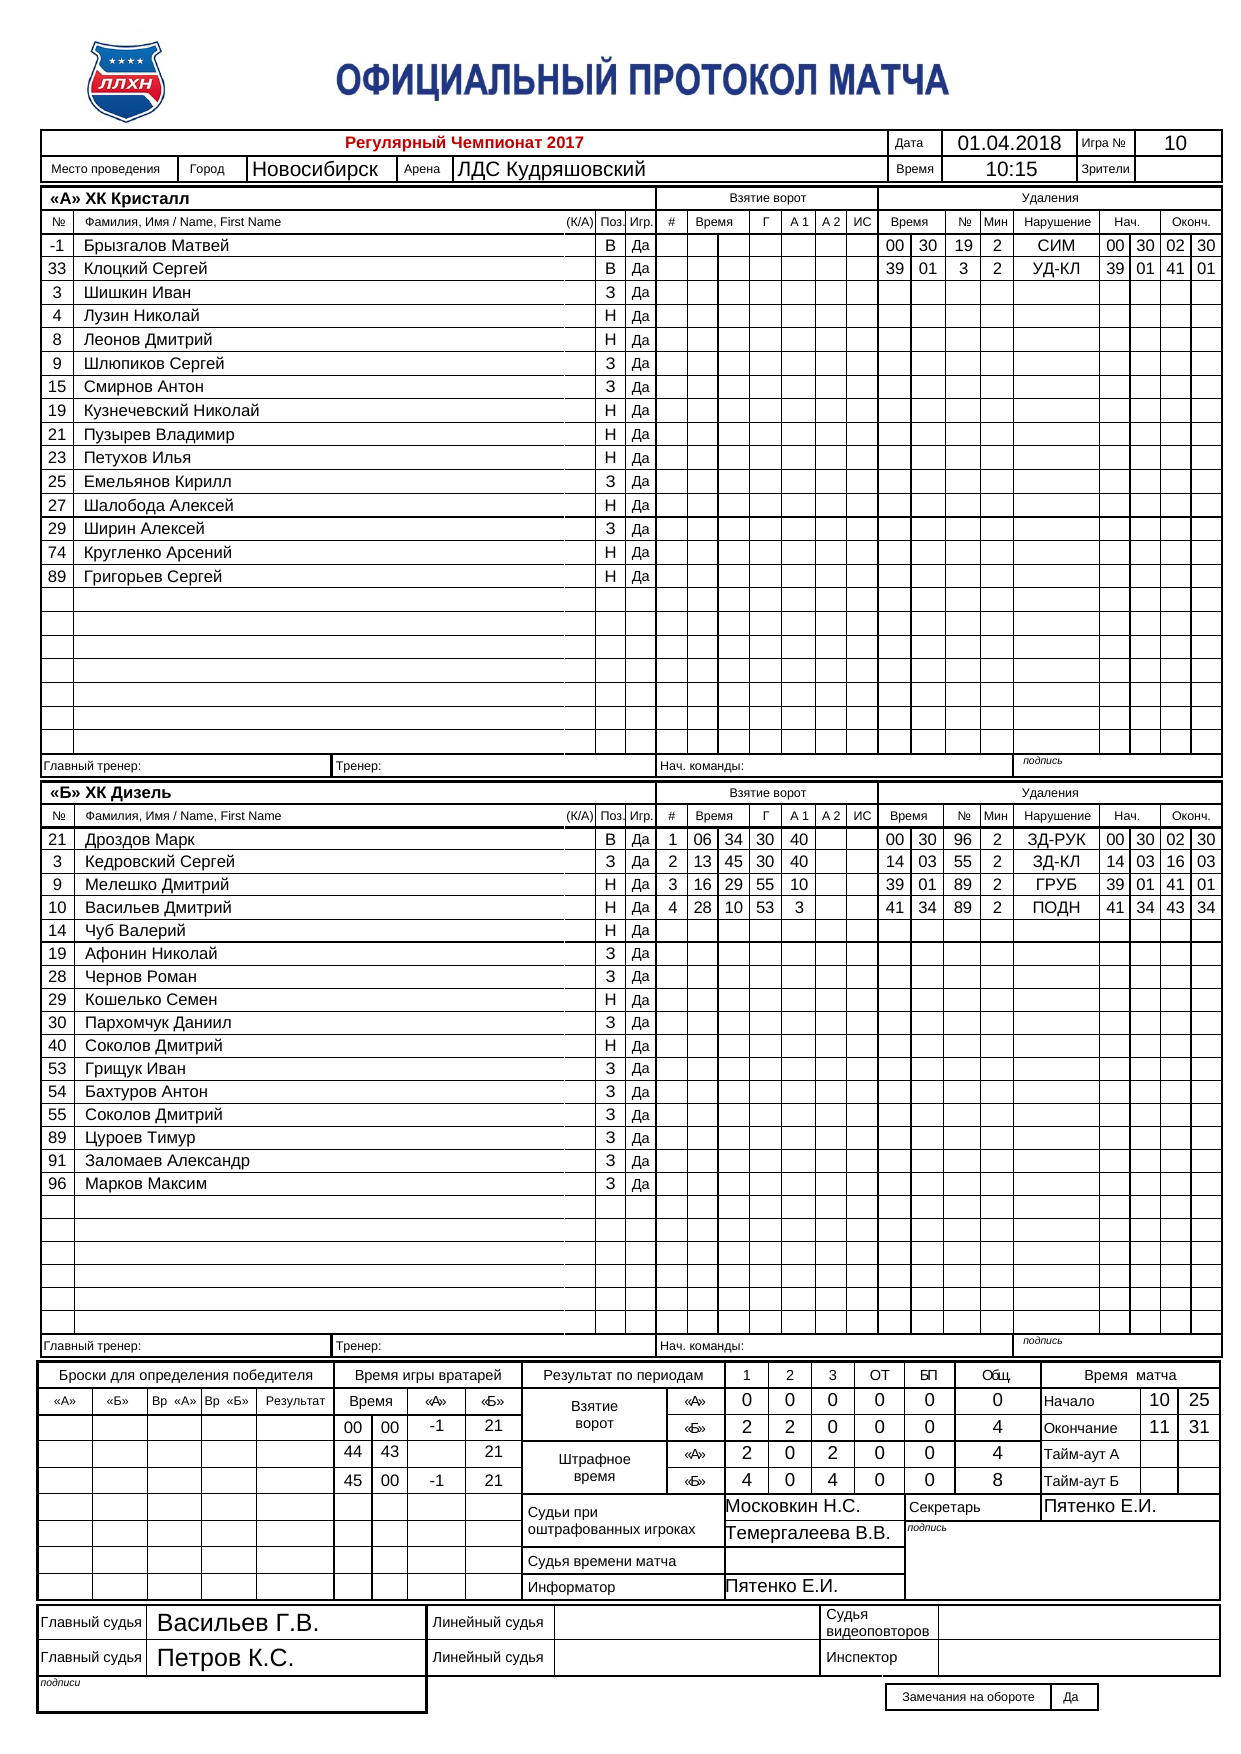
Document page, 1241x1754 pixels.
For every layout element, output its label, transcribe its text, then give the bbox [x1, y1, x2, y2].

table_cell [596, 659, 625, 682]
table_cell [782, 1081, 815, 1103]
table_cell [981, 1311, 1013, 1333]
table_cell [912, 352, 945, 374]
table_cell З [596, 1081, 625, 1103]
table_cell [981, 399, 1013, 422]
table_cell [39, 1441, 92, 1467]
table_cell [782, 1173, 815, 1195]
table_cell [1014, 1173, 1099, 1195]
table_cell [202, 1468, 256, 1493]
table_cell [1100, 1265, 1129, 1287]
table_cell [1100, 1196, 1129, 1218]
table_cell [816, 1242, 846, 1264]
table_cell [688, 1104, 717, 1126]
table_cell [688, 376, 717, 398]
table_cell Да [626, 494, 655, 516]
table_cell [1161, 612, 1190, 634]
table_cell [946, 518, 980, 540]
picture [5, 28, 1179, 129]
table_cell [596, 1288, 625, 1310]
table_cell 10 [42, 896, 74, 918]
table_cell [879, 565, 910, 587]
table_cell 28 [42, 966, 74, 987]
table_cell 4 [42, 305, 73, 327]
table_cell Время [688, 805, 749, 826]
table_cell Оконч. [1161, 211, 1221, 233]
table_cell [782, 376, 815, 398]
table_cell [750, 920, 781, 941]
table_cell [816, 636, 846, 658]
table_cell [565, 376, 595, 398]
table_cell [879, 470, 910, 493]
table_cell [847, 612, 877, 634]
table_cell 00 [335, 1416, 371, 1440]
table_cell 4 [812, 1468, 854, 1493]
table_cell [847, 1288, 877, 1310]
table_cell [39, 1574, 92, 1599]
table_cell Нач. [1100, 805, 1160, 826]
table_cell Да [626, 352, 655, 374]
table_cell [847, 541, 877, 564]
table_cell [1161, 470, 1190, 493]
table_cell [912, 1127, 943, 1149]
table_cell [816, 707, 846, 729]
table_cell 00 [879, 235, 910, 256]
table_cell [75, 1242, 564, 1264]
table_cell [847, 446, 877, 469]
table_cell [879, 1196, 910, 1218]
table_cell 9 [42, 352, 73, 374]
table_cell [782, 257, 815, 280]
table_cell [1014, 541, 1099, 564]
table_cell 31 [1179, 1415, 1219, 1440]
table_cell 74 [42, 541, 73, 564]
table_cell [912, 1242, 943, 1264]
table_cell [816, 518, 846, 540]
table_cell [626, 612, 655, 634]
table_cell «А» [668, 1442, 724, 1467]
table_cell [596, 588, 625, 611]
table_cell 29 [719, 874, 749, 895]
table_header Регулярный Чемпионат 2017 [42, 131, 887, 155]
table_cell ПОДН [1014, 896, 1099, 918]
table_cell Г [750, 805, 781, 826]
table_cell [750, 257, 781, 280]
table_cell [879, 588, 910, 611]
table_cell [879, 423, 910, 445]
table_cell 01 [912, 874, 943, 895]
table_cell [1131, 612, 1160, 634]
table_cell [1014, 588, 1099, 611]
table_cell [847, 1012, 877, 1033]
table_cell [719, 636, 749, 658]
table_cell Да [626, 1058, 655, 1079]
table_cell «А» [408, 1389, 465, 1413]
table_cell [1014, 1150, 1099, 1172]
table_cell [816, 1265, 846, 1287]
table_cell [847, 328, 877, 351]
table_cell [565, 1219, 595, 1241]
table_cell [1100, 1058, 1129, 1079]
table_cell Тайм-аут А [1042, 1441, 1140, 1467]
table_cell [657, 1173, 687, 1195]
table_cell Арена [398, 157, 452, 181]
table_cell [657, 1288, 687, 1310]
table_cell [1192, 1288, 1221, 1310]
table_cell [565, 494, 595, 516]
table_cell [42, 1288, 74, 1310]
table_cell [1192, 1058, 1221, 1079]
table_cell [596, 1311, 625, 1333]
table_cell «А» [39, 1389, 92, 1413]
table_cell [1100, 328, 1129, 351]
table_cell [719, 1104, 749, 1126]
table_cell Шалобода Алексей [74, 494, 564, 516]
table_cell [879, 1242, 910, 1264]
table_cell Петров К.С. [147, 1640, 425, 1675]
table_cell 16 [688, 874, 717, 895]
table_cell [565, 943, 595, 964]
table_cell [719, 1196, 749, 1218]
table_cell [981, 659, 1013, 682]
table_cell [1131, 1104, 1160, 1126]
table_cell [1131, 1265, 1160, 1287]
table_cell [782, 446, 815, 469]
table_cell [657, 1265, 687, 1287]
table_cell [946, 352, 980, 374]
table_cell 55 [750, 874, 781, 895]
table_header 3 [812, 1363, 854, 1387]
table_cell [782, 565, 815, 587]
table_cell ЗД-КЛ [1014, 850, 1099, 872]
table_cell [912, 1058, 943, 1079]
table_cell [847, 1058, 877, 1079]
table_cell 03 [912, 850, 943, 872]
table_cell [816, 1081, 846, 1103]
table_cell [657, 565, 687, 587]
table_cell [719, 257, 749, 280]
table_cell [466, 1494, 521, 1520]
table_cell [565, 565, 595, 587]
table_cell [847, 989, 877, 1011]
table_cell [657, 518, 687, 540]
table_cell 00 [1100, 829, 1129, 849]
table_cell Да [626, 989, 655, 1011]
table_cell Да [626, 470, 655, 493]
table_cell [847, 966, 877, 987]
table_cell [565, 683, 595, 706]
table_cell [1141, 1441, 1177, 1467]
table_cell 89 [944, 874, 980, 895]
table_cell 10 [1141, 1389, 1177, 1413]
table_cell 00 [373, 1416, 407, 1440]
table_cell [847, 850, 877, 872]
table_cell [1131, 541, 1160, 564]
table_cell [1131, 446, 1160, 469]
table_cell З [596, 470, 625, 493]
table_cell [1192, 305, 1221, 327]
table_cell [912, 612, 945, 634]
table_cell [816, 1127, 846, 1149]
table_cell Афонин Николай [75, 943, 564, 964]
table_cell [750, 1012, 781, 1033]
table_cell [565, 399, 595, 422]
table_cell Кругленко Арсений [74, 541, 564, 564]
table_cell [750, 235, 781, 256]
table_cell [782, 235, 815, 256]
table_cell [816, 943, 846, 964]
table_cell [257, 1494, 333, 1520]
table_cell [1192, 612, 1221, 634]
table_cell [1014, 518, 1099, 540]
table_cell 43 [1161, 896, 1190, 918]
table_header Взятие ворот [657, 783, 877, 803]
table_cell [879, 305, 910, 327]
table_cell 2 [981, 235, 1013, 256]
table_cell [1014, 612, 1099, 634]
table_cell [782, 1058, 815, 1079]
table_cell 55 [944, 850, 980, 872]
table_cell [981, 1196, 1013, 1218]
table_cell [946, 588, 980, 611]
table_cell [565, 1288, 595, 1310]
table_cell Информатор [523, 1575, 724, 1599]
table_cell [1100, 305, 1129, 327]
table_cell 96 [944, 829, 980, 849]
table_cell 01 [1192, 874, 1221, 895]
table_cell [719, 683, 749, 706]
table_cell [565, 989, 595, 1011]
table_cell [946, 305, 980, 327]
table_cell [657, 423, 687, 445]
table_cell [1192, 989, 1221, 1011]
table_cell 54 [42, 1081, 74, 1103]
table_cell [782, 588, 815, 611]
table_cell [74, 683, 564, 706]
table_cell [1179, 1468, 1219, 1493]
table_cell [782, 1311, 815, 1333]
table_cell [816, 1012, 846, 1033]
table_cell «Б» [668, 1415, 724, 1440]
table_cell [981, 612, 1013, 634]
table_header Удаления [879, 188, 1221, 209]
table_cell 2 [812, 1442, 854, 1467]
table_cell [816, 1196, 846, 1218]
table_cell 21 [466, 1416, 521, 1440]
table_cell [946, 541, 980, 564]
table_cell [719, 352, 749, 374]
table_cell [847, 1265, 877, 1287]
table_cell [626, 1265, 655, 1287]
table_cell [719, 328, 749, 351]
table_cell [944, 1242, 980, 1264]
table_cell [202, 1441, 256, 1467]
table_cell [565, 612, 595, 634]
table_cell Инспектор [821, 1640, 938, 1675]
table_cell Клоцкий Сергей [74, 257, 564, 280]
table_cell [782, 399, 815, 422]
table_cell [1014, 305, 1099, 327]
table_cell 0 [905, 1442, 954, 1467]
table_cell 34 [719, 829, 749, 849]
table_cell 91 [42, 1150, 74, 1172]
table_cell Игр. [626, 805, 655, 826]
table_cell [1131, 1058, 1160, 1079]
table_cell [657, 966, 687, 987]
table_cell [719, 1173, 749, 1195]
table_cell [657, 1311, 687, 1333]
table_cell [1131, 494, 1160, 516]
table_cell [981, 943, 1013, 964]
table_cell 0 [905, 1389, 954, 1413]
table_cell 14 [1100, 850, 1129, 872]
table_cell [719, 446, 749, 469]
table_cell Фамилия, Имя / Name, First Name [75, 805, 565, 826]
table_cell [466, 1547, 521, 1573]
table_cell подпись [906, 1522, 1219, 1599]
table_cell [688, 281, 717, 303]
table_cell [42, 730, 73, 753]
table_cell [782, 943, 815, 964]
table_cell Г [750, 211, 781, 233]
table_cell [596, 1242, 625, 1264]
table_cell [688, 1219, 717, 1241]
table_cell [782, 352, 815, 374]
table_cell 0 [905, 1415, 954, 1440]
table_cell [1192, 423, 1221, 445]
table_cell [1161, 966, 1190, 987]
table_cell [847, 896, 877, 918]
table_cell СИМ [1014, 235, 1099, 256]
table_cell [782, 305, 815, 327]
table_cell [565, 874, 595, 895]
table_cell З [596, 518, 625, 540]
table_cell [1192, 470, 1221, 493]
table_cell [816, 850, 846, 872]
table_cell [626, 730, 655, 753]
table_cell [688, 518, 717, 540]
table_cell [912, 943, 943, 964]
table_cell З [596, 1127, 625, 1149]
table_cell [782, 423, 815, 445]
table_cell [657, 1012, 687, 1033]
table_cell [1161, 1058, 1190, 1079]
table_cell [1014, 636, 1099, 658]
table_cell [879, 612, 910, 634]
table_cell [1161, 328, 1190, 351]
table_cell [428, 1677, 882, 1711]
table_cell 00 [879, 829, 910, 849]
table_cell [719, 1265, 749, 1287]
table_cell [565, 470, 595, 493]
table_cell [912, 1081, 943, 1103]
table_cell [847, 636, 877, 658]
table_cell [565, 920, 595, 941]
table_cell 45 [335, 1468, 371, 1493]
table_cell [1161, 1150, 1190, 1172]
table_cell [879, 1311, 910, 1333]
table_cell [782, 470, 815, 493]
table_cell [688, 1311, 717, 1333]
table_cell [688, 305, 717, 327]
table_cell Оконч. [1161, 805, 1221, 826]
table_cell [39, 1521, 92, 1546]
table_cell Дроздов Марк [75, 829, 564, 849]
table_cell [750, 423, 781, 445]
table_cell 0 [855, 1389, 904, 1413]
table_cell Мин [981, 211, 1013, 233]
table_cell [1192, 281, 1221, 303]
table_cell [750, 636, 781, 658]
table_cell 8 [42, 328, 73, 351]
table_cell Линейный судья [428, 1640, 554, 1675]
table_cell Темергалеева В.В. [726, 1521, 904, 1546]
table_cell 34 [1192, 896, 1221, 918]
table_cell Н [596, 874, 625, 895]
table_cell [1100, 565, 1129, 587]
table_cell 01 [912, 257, 945, 280]
table_cell 30 [912, 829, 943, 849]
table_header Игра № [1078, 131, 1134, 155]
table_cell 0 [905, 1468, 954, 1493]
table_cell [42, 1219, 74, 1241]
table_cell [946, 707, 980, 729]
table_cell [981, 1081, 1013, 1103]
table_cell [1131, 1127, 1160, 1149]
table_cell [626, 1219, 655, 1241]
table_cell [847, 874, 877, 895]
table_cell [981, 541, 1013, 564]
table_header Броски для определения победителя [39, 1363, 333, 1387]
table_cell [688, 920, 717, 941]
table_cell А 2 [816, 805, 846, 826]
table_cell [555, 1606, 819, 1639]
table_cell [912, 328, 945, 351]
table_cell [879, 494, 910, 516]
table_cell 3 [42, 281, 73, 303]
table_cell [847, 1173, 877, 1195]
table_cell [912, 659, 945, 682]
table_cell [1161, 1242, 1190, 1264]
table_cell 03 [1192, 850, 1221, 872]
table_cell [1099, 1682, 1220, 1711]
table_cell [39, 1547, 92, 1573]
table_header Взятие ворот [657, 188, 877, 209]
table_cell 21 [466, 1441, 521, 1467]
table_cell [847, 683, 877, 706]
table_cell [816, 1311, 846, 1333]
table_cell [782, 612, 815, 634]
table_cell [1161, 1288, 1190, 1310]
table_cell [1192, 636, 1221, 658]
table_cell [944, 920, 980, 941]
table_cell [565, 235, 595, 256]
table_cell [912, 1265, 943, 1287]
table_cell Вр «Б» [202, 1389, 256, 1413]
table_cell [1131, 1288, 1160, 1310]
table_cell Пузырев Владимир [74, 423, 564, 445]
table_cell [148, 1574, 201, 1599]
table_cell [847, 1035, 877, 1057]
table_cell [1100, 518, 1129, 540]
table_cell [688, 588, 717, 611]
table_cell [1014, 659, 1099, 682]
table_cell [565, 1127, 595, 1149]
table_cell 40 [782, 829, 815, 849]
table_cell [657, 257, 687, 280]
table_cell [565, 829, 595, 849]
table_cell З [596, 1012, 625, 1033]
table_cell [912, 541, 945, 564]
table_cell [408, 1547, 465, 1573]
table_cell [1179, 1441, 1219, 1467]
table_cell 2 [981, 850, 1013, 872]
table_cell Время [889, 157, 941, 181]
table_cell [847, 1311, 877, 1333]
table_cell [408, 1574, 465, 1599]
table_cell [981, 446, 1013, 469]
table_cell 27 [42, 494, 73, 516]
table_cell Кедровский Сергей [75, 850, 564, 872]
table_cell -1 [408, 1468, 465, 1493]
table_cell [719, 1219, 749, 1241]
table_cell [1192, 399, 1221, 422]
table_cell [596, 612, 625, 634]
table_cell [719, 1150, 749, 1172]
table_cell [657, 612, 687, 634]
table_cell [657, 659, 687, 682]
table_cell [782, 1196, 815, 1218]
table_cell [879, 1265, 910, 1287]
table_cell Главный судья [39, 1606, 146, 1639]
table_cell [565, 850, 595, 872]
table_cell [1014, 966, 1099, 987]
table_cell [879, 683, 910, 706]
table_cell [1131, 920, 1160, 941]
table_cell Васильев Дмитрий [75, 896, 564, 918]
table_cell [782, 707, 815, 729]
table_cell [750, 1242, 781, 1264]
table_cell [202, 1521, 256, 1546]
table_cell [816, 1104, 846, 1126]
table_cell [1161, 1081, 1190, 1103]
table_cell 34 [1131, 896, 1160, 918]
table_cell [1192, 1242, 1221, 1264]
table_cell 43 [373, 1441, 407, 1467]
table_cell [981, 1173, 1013, 1195]
table_cell [1192, 541, 1221, 564]
table_cell 2 [981, 896, 1013, 918]
table_cell Главный тренер: [42, 755, 330, 776]
table_cell [946, 612, 980, 634]
table_cell [657, 920, 687, 941]
table_cell [596, 1219, 625, 1241]
table_cell [1161, 707, 1190, 729]
table_cell 21 [466, 1468, 521, 1493]
table_cell [944, 989, 980, 1011]
table_cell [847, 943, 877, 964]
table_cell А 1 [782, 805, 815, 826]
table_cell [1192, 1150, 1221, 1172]
table_cell 41 [879, 896, 910, 918]
table_cell [750, 352, 781, 374]
table_cell [719, 966, 749, 987]
table_cell [879, 659, 910, 682]
table_cell [1192, 730, 1221, 753]
table_cell [946, 659, 980, 682]
table_cell [688, 707, 717, 729]
table_cell [981, 518, 1013, 540]
table_cell [946, 376, 980, 398]
table_cell [816, 896, 846, 918]
table_cell Московкин Н.С. [726, 1495, 904, 1520]
table_cell [1014, 1242, 1099, 1264]
table_cell [782, 1150, 815, 1172]
table_cell 25 [1179, 1389, 1219, 1413]
table_cell [1192, 966, 1221, 987]
table_cell [1131, 1012, 1160, 1033]
table_cell Судьи при оштрафованных игроках [523, 1495, 724, 1546]
table_cell Окончание [1042, 1415, 1140, 1440]
table_cell [202, 1494, 256, 1520]
table_cell [1100, 612, 1129, 634]
table_cell [879, 446, 910, 469]
table_cell [816, 235, 846, 256]
table_cell [879, 1035, 910, 1057]
table_cell Секретарь [906, 1495, 1040, 1520]
table_cell 9 [42, 874, 74, 895]
table_cell 40 [42, 1035, 74, 1057]
table_cell [847, 494, 877, 516]
table_cell [981, 1012, 1013, 1033]
table_cell [1131, 943, 1160, 964]
table_cell [373, 1494, 407, 1520]
table_cell [981, 1288, 1013, 1310]
table_cell [944, 1081, 980, 1103]
table_cell [626, 1242, 655, 1264]
table_cell [750, 376, 781, 398]
table_cell [1131, 376, 1160, 398]
table_cell Да [626, 829, 655, 849]
table_cell З [596, 376, 625, 398]
table_cell [883, 1677, 1220, 1681]
table_cell [565, 1150, 595, 1172]
table_cell [1192, 1127, 1221, 1149]
table_cell [782, 1219, 815, 1241]
table_cell [719, 1311, 749, 1333]
table_cell Зрители [1078, 157, 1134, 181]
table_cell [565, 1173, 595, 1195]
table_cell [944, 1035, 980, 1057]
table_cell Смирнов Антон [74, 376, 564, 398]
table_cell [1131, 1196, 1160, 1218]
table_cell [408, 1441, 465, 1467]
table_cell № [42, 211, 73, 233]
table_cell [1014, 446, 1099, 469]
table_cell Н [596, 565, 625, 587]
table_header Время игры вратарей [335, 1363, 521, 1387]
table_cell [816, 1058, 846, 1079]
table_cell [657, 446, 687, 469]
table_cell [565, 305, 595, 327]
table_cell ИС [847, 211, 877, 233]
table_cell Марков Максим [75, 1173, 564, 1195]
table_cell [1192, 565, 1221, 587]
table_cell [1100, 1127, 1129, 1149]
table_cell [565, 423, 595, 445]
table_cell [719, 423, 749, 445]
table_cell [688, 730, 717, 753]
table_cell [1161, 541, 1190, 564]
table_cell [335, 1547, 371, 1573]
table_cell № [944, 805, 980, 826]
table_cell Да [626, 565, 655, 587]
table_cell [688, 257, 717, 280]
table_cell [750, 588, 781, 611]
table_cell [688, 1242, 717, 1264]
table_cell [657, 494, 687, 516]
table_cell [1014, 943, 1099, 964]
table_cell [688, 1173, 717, 1195]
table_cell [688, 1265, 717, 1287]
table_cell [750, 1311, 781, 1333]
table_cell 03 [1131, 850, 1160, 872]
table_cell [1192, 518, 1221, 540]
table_cell [657, 1035, 687, 1057]
table_cell [719, 565, 749, 587]
table_cell [1100, 683, 1129, 706]
table_cell [657, 730, 687, 753]
table_cell [912, 1219, 943, 1241]
table_cell [1100, 1081, 1129, 1103]
table_cell 2 [981, 874, 1013, 895]
table_cell Да [626, 850, 655, 872]
table_cell (К/А) [565, 805, 595, 826]
table_cell [726, 1548, 904, 1573]
table_cell [879, 1127, 910, 1149]
table_cell [1014, 399, 1099, 422]
table_cell 33 [42, 257, 73, 280]
table_cell [657, 235, 687, 256]
table_cell 0 [769, 1442, 811, 1467]
table_cell [1192, 446, 1221, 469]
table_cell [1192, 1265, 1221, 1287]
table_cell [879, 1104, 910, 1126]
table_cell [879, 1150, 910, 1172]
table_cell [657, 352, 687, 374]
table_cell [847, 1219, 877, 1241]
table_cell [1161, 376, 1190, 398]
table_cell 41 [1161, 257, 1190, 280]
table_cell ЗД-РУК [1014, 829, 1099, 849]
table_cell [816, 829, 846, 849]
table_cell [74, 612, 564, 634]
table_cell [565, 659, 595, 682]
table_cell [816, 328, 846, 351]
table_cell [719, 470, 749, 493]
table_cell [981, 423, 1013, 445]
table_cell Петухов Илья [74, 446, 564, 469]
table_cell Поз. [596, 211, 625, 233]
table_cell 2 [981, 257, 1013, 280]
table_cell [565, 257, 595, 280]
table_cell [657, 1219, 687, 1241]
table_cell [944, 1058, 980, 1079]
table_cell 4 [657, 896, 687, 918]
table_cell # [657, 211, 687, 233]
table_cell [657, 281, 687, 303]
table_cell [912, 399, 945, 422]
table_cell Да [626, 1012, 655, 1033]
table_cell [657, 470, 687, 493]
table_cell [946, 494, 980, 516]
table_cell [1192, 1311, 1221, 1333]
table_cell [1100, 1012, 1129, 1033]
table_cell 19 [42, 399, 73, 422]
table_cell 89 [42, 565, 73, 587]
table_cell [1161, 1265, 1190, 1287]
table_cell З [596, 1150, 625, 1172]
table_cell [688, 612, 717, 634]
table_cell [847, 423, 877, 445]
table_cell Да [626, 423, 655, 445]
table_cell [74, 636, 564, 658]
table_cell 34 [912, 896, 943, 918]
table_cell [847, 659, 877, 682]
table_cell 3 [946, 257, 980, 280]
table_cell [1131, 1242, 1160, 1264]
table_cell [981, 989, 1013, 1011]
table_cell [1014, 989, 1099, 1011]
table_cell [1100, 659, 1129, 682]
table_cell [596, 636, 625, 658]
table_cell [719, 1288, 749, 1310]
table_cell [1100, 446, 1129, 469]
table_cell [879, 730, 910, 753]
table_cell Чуб Валерий [75, 920, 564, 941]
table_cell 06 [688, 829, 717, 849]
table_cell Григорьев Сергей [74, 565, 564, 587]
table_cell [750, 1035, 781, 1057]
table_cell [688, 943, 717, 964]
table_cell [373, 1547, 407, 1573]
table_cell [1161, 1219, 1190, 1241]
table_cell [981, 565, 1013, 587]
table_cell [879, 1012, 910, 1033]
table_cell [816, 541, 846, 564]
table_cell [257, 1521, 333, 1546]
table_cell Взятие ворот [523, 1389, 666, 1440]
table_cell [1014, 1081, 1099, 1103]
table_cell [1192, 683, 1221, 706]
table_cell Да [626, 281, 655, 303]
table_cell [847, 920, 877, 941]
table_cell [847, 1150, 877, 1172]
table_cell 4 [726, 1468, 768, 1493]
table_cell подписи [39, 1677, 425, 1711]
table_cell [719, 235, 749, 256]
table_cell [42, 588, 73, 611]
table_cell [816, 1150, 846, 1172]
table_cell [750, 730, 781, 753]
table_cell [74, 707, 564, 729]
table_cell [816, 257, 846, 280]
table_cell [148, 1521, 201, 1546]
table_cell [816, 494, 846, 516]
table_cell [93, 1574, 147, 1599]
table_cell [565, 1196, 595, 1218]
table_header ОТ [855, 1363, 904, 1387]
table_cell [1014, 1058, 1099, 1079]
table_cell [719, 376, 749, 398]
table_cell [847, 829, 877, 849]
table_cell [816, 305, 846, 327]
table_cell [981, 494, 1013, 516]
table_cell [879, 1219, 910, 1241]
table_cell [847, 281, 877, 303]
table_cell В [596, 829, 625, 849]
table_cell [565, 1265, 595, 1287]
table_cell 40 [782, 850, 815, 872]
table_cell 28 [688, 896, 717, 918]
table_cell [1131, 281, 1160, 303]
table_cell [912, 518, 945, 540]
table_cell [847, 707, 877, 729]
table_cell [750, 1196, 781, 1218]
table_cell [148, 1547, 201, 1573]
table_cell Мелешко Дмитрий [75, 874, 564, 895]
table_cell Нач. команды: [657, 1335, 1012, 1356]
table_cell Тренер: [333, 1335, 655, 1356]
table_cell [981, 730, 1013, 753]
table_cell [565, 541, 595, 564]
table_cell [782, 683, 815, 706]
table_cell [847, 1104, 877, 1126]
table_cell [1100, 423, 1129, 445]
table_cell [981, 305, 1013, 327]
table_cell [596, 707, 625, 729]
table_cell [879, 281, 910, 303]
table_cell [1014, 707, 1099, 729]
table_cell [981, 588, 1013, 611]
table_cell [750, 281, 781, 303]
table_cell Н [596, 920, 625, 941]
table_cell [912, 565, 945, 587]
table_cell [1131, 1035, 1160, 1057]
table_cell [782, 966, 815, 987]
table_cell [1161, 1035, 1190, 1057]
table_cell З [596, 966, 625, 987]
table_cell [657, 1104, 687, 1126]
table_cell Васильев Г.В. [147, 1606, 425, 1639]
table_cell «Б » [466, 1389, 521, 1413]
table_cell [912, 989, 943, 1011]
table_cell [912, 281, 945, 303]
table_cell Да [626, 376, 655, 398]
table_cell Соколов Дмитрий [75, 1104, 564, 1126]
table_cell подпись [1014, 1335, 1221, 1356]
table_cell № [42, 805, 74, 826]
table_cell Н [596, 305, 625, 327]
table_cell [596, 1196, 625, 1218]
table_cell [1014, 683, 1099, 706]
table_cell [688, 989, 717, 1011]
table_cell Да [626, 518, 655, 540]
table_cell [912, 1173, 943, 1195]
table_cell [1192, 376, 1221, 398]
table_cell [912, 920, 943, 941]
table_cell [1131, 305, 1160, 327]
table_cell В [596, 257, 625, 280]
table_cell «А» [668, 1389, 724, 1413]
table_cell [257, 1416, 333, 1440]
table_cell [912, 1012, 943, 1033]
table_cell [1131, 636, 1160, 658]
table_cell [981, 683, 1013, 706]
table_cell [782, 541, 815, 564]
table_cell [847, 470, 877, 493]
table_cell [657, 636, 687, 658]
table_cell [750, 966, 781, 987]
table_cell [944, 1311, 980, 1333]
table_cell [782, 730, 815, 753]
table_cell [1131, 730, 1160, 753]
table_cell Тайм-аут Б [1042, 1468, 1140, 1493]
table_cell [1014, 1288, 1099, 1310]
table_cell [1014, 1196, 1099, 1218]
table_cell Грищук Иван [75, 1058, 564, 1079]
table_cell [816, 470, 846, 493]
table_cell Лузин Николай [74, 305, 564, 327]
table_cell [1131, 423, 1160, 445]
table_cell [1014, 1311, 1099, 1333]
table_cell [981, 636, 1013, 658]
table_cell -1 [408, 1416, 465, 1440]
table_cell «Б» [93, 1389, 147, 1413]
table_cell Результат [257, 1389, 333, 1413]
table_cell [596, 683, 625, 706]
table_cell [93, 1547, 147, 1573]
table_cell [912, 1311, 943, 1333]
table_header 1 [726, 1363, 768, 1387]
table_cell [1192, 352, 1221, 374]
table_cell [879, 541, 910, 564]
table_cell [719, 305, 749, 327]
table_cell [688, 423, 717, 445]
table_cell [565, 1104, 595, 1126]
table_cell [42, 683, 73, 706]
table_cell 2 [726, 1415, 768, 1440]
table_cell Да [626, 1081, 655, 1103]
table_cell [74, 588, 564, 611]
table_cell В [596, 235, 625, 256]
table_cell [148, 1416, 201, 1440]
table_cell 3 [42, 850, 74, 872]
table_cell Чернов Роман [75, 966, 564, 987]
table_cell [1100, 1104, 1129, 1126]
table_cell [75, 1196, 564, 1218]
table_cell [39, 1494, 92, 1520]
table_cell [1100, 920, 1129, 941]
table_cell [42, 612, 73, 634]
table_cell [688, 399, 717, 422]
table_cell [719, 1242, 749, 1264]
table_cell 39 [1100, 257, 1129, 280]
table_cell [42, 636, 73, 658]
table_cell 53 [42, 1058, 74, 1079]
table_cell [816, 565, 846, 587]
table_cell [688, 1196, 717, 1218]
table_cell 0 [726, 1389, 768, 1413]
table_cell [202, 1574, 256, 1599]
table_cell [202, 1416, 256, 1440]
table_cell [565, 636, 595, 658]
table_cell [816, 281, 846, 303]
table_cell 02 [1161, 235, 1190, 256]
table_cell [466, 1521, 521, 1546]
table_cell [816, 683, 846, 706]
table_cell [565, 966, 595, 987]
table_cell 0 [855, 1442, 904, 1467]
table_cell 89 [42, 1127, 74, 1149]
table_header Замечания на обороте [887, 1685, 1050, 1709]
table_cell [1014, 376, 1099, 398]
table_cell Штрафное время [523, 1442, 666, 1493]
table_cell [565, 1242, 595, 1264]
table_cell [1100, 989, 1129, 1011]
table_cell [816, 399, 846, 422]
table_cell [981, 1150, 1013, 1172]
table_cell [1161, 920, 1190, 941]
table_cell [1131, 588, 1160, 611]
table_cell [1192, 1081, 1221, 1103]
table_cell [1192, 494, 1221, 516]
table_cell [750, 1219, 781, 1241]
table_cell 0 [769, 1468, 811, 1493]
table_cell [782, 1265, 815, 1287]
table_cell 44 [335, 1441, 371, 1467]
table_cell Пятенко Е.И. [726, 1575, 904, 1599]
table_cell [688, 683, 717, 706]
table_cell 2 [657, 850, 687, 872]
table_cell [1192, 1173, 1221, 1195]
table_cell [719, 989, 749, 1011]
table_cell 23 [42, 446, 73, 469]
table_cell [847, 565, 877, 587]
table_cell [879, 518, 910, 540]
table_cell [816, 966, 846, 987]
table_cell [946, 328, 980, 351]
table_cell [879, 352, 910, 374]
table_cell [1014, 1012, 1099, 1033]
table_cell Поз. [596, 805, 625, 826]
table_cell Н [596, 1035, 625, 1057]
table_cell [719, 281, 749, 303]
table_cell [148, 1494, 201, 1520]
table_cell [1161, 305, 1190, 327]
table_cell [688, 352, 717, 374]
table_cell [39, 1468, 92, 1493]
table_cell [1100, 1311, 1129, 1333]
table_cell [1161, 1311, 1190, 1333]
table_cell [946, 281, 980, 303]
table_cell 01 [1131, 874, 1160, 895]
table_cell [408, 1521, 465, 1546]
table_cell 41 [1161, 874, 1190, 895]
table_cell [1161, 588, 1190, 611]
table_cell [879, 1081, 910, 1103]
table_cell подпись [1014, 755, 1221, 776]
table_cell [466, 1574, 521, 1599]
table_cell [816, 446, 846, 469]
table_cell [1131, 707, 1160, 729]
table_cell Да [626, 399, 655, 422]
table_cell [912, 305, 945, 327]
table_cell 25 [42, 470, 73, 493]
table_cell [565, 1311, 595, 1333]
table_cell [688, 470, 717, 493]
table_cell Н [596, 494, 625, 516]
table_cell [719, 588, 749, 611]
table_cell [657, 541, 687, 564]
table_cell [1014, 1219, 1099, 1241]
table_cell [626, 707, 655, 729]
table_header Дата [889, 131, 941, 155]
table_cell [75, 1265, 564, 1287]
table_cell 30 [1131, 235, 1160, 256]
table_cell [750, 989, 781, 1011]
table_cell [688, 1081, 717, 1103]
table_cell Да [626, 446, 655, 469]
table_cell [1161, 565, 1190, 587]
table_cell [1131, 659, 1160, 682]
table_cell [1192, 1012, 1221, 1033]
table_cell 29 [42, 989, 74, 1011]
table_cell [782, 659, 815, 682]
table_cell [912, 1288, 943, 1310]
table_cell 30 [912, 235, 945, 256]
table_cell 30 [1131, 829, 1160, 849]
table_cell 16 [1161, 850, 1190, 872]
table_cell [1161, 683, 1190, 706]
table_cell [750, 943, 781, 964]
table_cell [750, 565, 781, 587]
table_cell [782, 494, 815, 516]
table_cell [1014, 1104, 1099, 1126]
table_cell [719, 518, 749, 540]
table_cell [408, 1494, 465, 1520]
table_cell [912, 494, 945, 516]
table_cell Цуроев Тимур [75, 1127, 564, 1149]
table_cell [657, 399, 687, 422]
table_cell [944, 1104, 980, 1126]
table_cell [944, 1219, 980, 1241]
table_cell Да [626, 896, 655, 918]
table_cell [847, 352, 877, 374]
table_cell [816, 423, 846, 445]
table_cell [946, 730, 980, 753]
table_cell [1100, 1219, 1129, 1241]
table_cell 29 [42, 518, 73, 540]
table_cell [1131, 1311, 1160, 1333]
table_cell [1192, 328, 1221, 351]
table_cell [782, 1104, 815, 1126]
table_cell 30 [42, 1012, 74, 1033]
table_header БП [905, 1363, 954, 1387]
table_cell Начало [1042, 1389, 1140, 1413]
table_cell [1161, 281, 1190, 303]
table_cell [1100, 943, 1129, 964]
table_cell [946, 636, 980, 658]
table_cell [816, 1173, 846, 1195]
table_cell [1131, 1081, 1160, 1103]
table_cell [946, 565, 980, 587]
table_cell Вр «А» [148, 1389, 201, 1413]
table_cell Н [596, 989, 625, 1011]
table_cell [1192, 920, 1221, 941]
table_cell [42, 659, 73, 682]
table_cell 30 [1192, 235, 1221, 256]
table_cell [1100, 730, 1129, 753]
table_cell [981, 470, 1013, 493]
table_cell [879, 920, 910, 941]
table_cell [719, 920, 749, 941]
table_cell [688, 636, 717, 658]
table_cell [1100, 352, 1129, 374]
table_cell [1161, 1173, 1190, 1195]
table_cell 0 [956, 1389, 1040, 1413]
table_cell Пархомчук Даниил [75, 1012, 564, 1033]
table_cell 1 [657, 829, 687, 849]
table_cell [912, 707, 945, 729]
table_cell [1131, 328, 1160, 351]
table_cell [719, 730, 749, 753]
table_cell [1131, 683, 1160, 706]
table_cell [555, 1640, 819, 1675]
table_cell [1014, 494, 1099, 516]
table_cell [912, 446, 945, 469]
table_cell А 2 [816, 211, 846, 233]
table_header Время матча [1042, 1363, 1219, 1387]
table_cell [1014, 730, 1099, 753]
table_cell [782, 989, 815, 1011]
table_cell [1131, 1173, 1160, 1195]
table_cell [944, 943, 980, 964]
table_cell [912, 1035, 943, 1057]
table_cell [1192, 1219, 1221, 1241]
table_cell [75, 1311, 564, 1333]
table_cell [688, 1012, 717, 1033]
table_cell [816, 659, 846, 682]
table_cell [946, 683, 980, 706]
table_cell [565, 707, 595, 729]
table_cell [657, 1242, 687, 1264]
table_cell [782, 281, 815, 303]
table_cell [1014, 281, 1099, 303]
table_cell [1131, 565, 1160, 587]
table_cell 15 [42, 376, 73, 398]
table_cell [719, 1081, 749, 1103]
table_cell [847, 588, 877, 611]
table_cell Время [335, 1389, 407, 1413]
table_cell Н [596, 423, 625, 445]
table_cell [912, 1196, 943, 1218]
table_cell [719, 1012, 749, 1033]
table_cell Н [596, 328, 625, 351]
table_cell [42, 1265, 74, 1287]
table_cell [879, 989, 910, 1011]
table_cell Место проведения [42, 157, 177, 181]
table_cell [847, 305, 877, 327]
table_cell [688, 541, 717, 564]
table_cell [847, 257, 877, 280]
table_header Общ. [956, 1363, 1040, 1387]
table_cell ГРУБ [1014, 874, 1099, 895]
table_cell [816, 612, 846, 634]
table_cell [688, 494, 717, 516]
table_cell [847, 1196, 877, 1218]
table_cell 14 [42, 920, 74, 941]
table_cell [879, 1058, 910, 1079]
table_cell Да [626, 943, 655, 964]
table_cell [1100, 281, 1129, 303]
table_cell УД-КЛ [1014, 257, 1099, 280]
table_cell [912, 683, 945, 706]
table_cell [688, 235, 717, 256]
table_cell Да [626, 1173, 655, 1195]
table_cell 11 [1141, 1415, 1177, 1440]
table_cell [202, 1547, 256, 1573]
table_cell [782, 1012, 815, 1033]
table_cell [912, 423, 945, 445]
table_cell 8 [956, 1468, 1040, 1493]
table_cell Н [596, 399, 625, 422]
table_cell [626, 1196, 655, 1218]
table_cell [1100, 494, 1129, 516]
table_cell Н [596, 896, 625, 918]
table_cell Нач. команды: [657, 755, 1012, 776]
table_cell [565, 518, 595, 540]
table_cell [782, 1288, 815, 1310]
table_cell [93, 1416, 147, 1440]
table_cell [1192, 1035, 1221, 1057]
table_cell 01 [1192, 257, 1221, 280]
table_cell [565, 1012, 595, 1033]
table_cell 0 [812, 1389, 854, 1413]
table_cell [1161, 1127, 1190, 1149]
table_cell Кузнечевский Николай [74, 399, 564, 422]
table_cell 2 [726, 1442, 768, 1467]
table_cell 53 [750, 896, 781, 918]
table_cell [879, 399, 910, 422]
table_cell Игр. [626, 211, 655, 233]
table_cell [1131, 518, 1160, 540]
table_cell [981, 281, 1013, 303]
table_cell [1161, 989, 1190, 1011]
table_cell Мин [981, 805, 1013, 826]
table_cell [657, 683, 687, 706]
table_cell [946, 470, 980, 493]
table_header 2 [769, 1363, 811, 1387]
table_cell [373, 1574, 407, 1599]
table_cell [816, 1219, 846, 1241]
table_cell [1161, 1196, 1190, 1218]
table_cell [944, 1012, 980, 1033]
table_cell [565, 281, 595, 303]
table_cell Ширин Алексей [74, 518, 564, 540]
table_cell 10 [719, 896, 749, 918]
table_cell [719, 707, 749, 729]
table_cell [688, 1127, 717, 1149]
table_cell [939, 1606, 1219, 1639]
table_cell [657, 989, 687, 1011]
table_cell 14 [879, 850, 910, 872]
table_cell З [596, 943, 625, 964]
table_cell [816, 920, 846, 941]
table_cell [816, 730, 846, 753]
table_cell [1131, 470, 1160, 493]
table_cell [879, 1173, 910, 1195]
table_cell [657, 1081, 687, 1103]
table_cell [657, 328, 687, 351]
table_cell [1100, 1150, 1129, 1172]
table_cell [750, 494, 781, 516]
table_cell [565, 730, 595, 753]
table_cell [1014, 1265, 1099, 1287]
table_cell [1161, 518, 1190, 540]
table_cell [1100, 1242, 1129, 1264]
table_cell [1100, 588, 1129, 611]
table_header Результат по периодам [523, 1363, 724, 1387]
table_cell [719, 612, 749, 634]
table_cell [782, 1242, 815, 1264]
table_cell 96 [42, 1173, 74, 1195]
table_cell [719, 659, 749, 682]
table_cell [782, 1035, 815, 1057]
table_cell [912, 636, 945, 658]
table_cell Да [626, 966, 655, 987]
table_cell [750, 399, 781, 422]
table_cell [688, 659, 717, 682]
table_cell Главный судья [39, 1640, 146, 1675]
table_cell [944, 1265, 980, 1287]
table_cell [1100, 541, 1129, 564]
table_cell [257, 1547, 333, 1573]
table_cell [1131, 399, 1160, 422]
table_cell [1192, 659, 1221, 682]
table_header 10 [1136, 131, 1221, 155]
table_cell [1192, 1104, 1221, 1126]
table_cell [1014, 352, 1099, 374]
table_cell Время [879, 805, 943, 826]
table_cell [657, 943, 687, 964]
table_cell [657, 1196, 687, 1218]
table_cell ЛДС Кудряшовский [454, 157, 887, 181]
table_cell [657, 707, 687, 729]
table_cell [1136, 157, 1221, 181]
table_cell 89 [944, 896, 980, 918]
table_cell [816, 1288, 846, 1310]
table_cell [847, 399, 877, 422]
table_cell Бахтуров Антон [75, 1081, 564, 1103]
table_cell [981, 920, 1013, 941]
table_cell [981, 352, 1013, 374]
table_cell 3 [657, 874, 687, 895]
table_header «А» ХК Кристалл [42, 188, 655, 209]
table_cell [565, 1081, 595, 1103]
table_cell [93, 1494, 147, 1520]
table_cell [1100, 707, 1129, 729]
table_cell [750, 1104, 781, 1126]
table_cell Судья времени матча [523, 1548, 724, 1573]
table_cell [816, 588, 846, 611]
table_cell 01 [1131, 257, 1160, 280]
table_cell [1192, 943, 1221, 964]
table_cell [565, 1058, 595, 1079]
table_cell 00 [1100, 235, 1129, 256]
table_cell [626, 659, 655, 682]
table_cell 19 [946, 235, 980, 256]
table_cell [981, 707, 1013, 729]
table_cell [93, 1521, 147, 1546]
table_cell [816, 989, 846, 1011]
table_cell [1161, 446, 1190, 469]
table_cell [816, 874, 846, 895]
table_cell [1100, 470, 1129, 493]
table_cell [657, 588, 687, 611]
table_cell [981, 1265, 1013, 1287]
table_cell [1161, 494, 1190, 516]
table_cell Шишкин Иван [74, 281, 564, 303]
table_cell [939, 1640, 1219, 1675]
table_cell З [596, 850, 625, 872]
table_cell [879, 636, 910, 658]
table_cell [596, 1265, 625, 1287]
table_cell [912, 1150, 943, 1172]
table_cell [74, 659, 564, 682]
table_cell [688, 1150, 717, 1172]
table_cell Да [626, 257, 655, 280]
table_cell [42, 1242, 74, 1264]
table_header Да [1052, 1685, 1097, 1709]
table_cell [688, 565, 717, 587]
table_cell [750, 683, 781, 706]
table_cell [946, 446, 980, 469]
table_cell Судья видеоповторов [821, 1606, 938, 1639]
table_cell [782, 1127, 815, 1149]
table_cell 41 [1100, 896, 1129, 918]
table_cell Тренер: [333, 755, 655, 776]
table_cell № [946, 211, 980, 233]
table_cell [750, 328, 781, 351]
table_cell [1192, 588, 1221, 611]
table_cell [688, 1035, 717, 1057]
table_cell [626, 1288, 655, 1310]
table_cell Соколов Дмитрий [75, 1035, 564, 1057]
table_cell 30 [750, 850, 781, 872]
table_cell [1014, 328, 1099, 351]
table_cell [565, 1035, 595, 1057]
table_cell [816, 376, 846, 398]
table_cell [847, 376, 877, 398]
table_cell [1161, 1104, 1190, 1126]
table_cell [944, 1196, 980, 1218]
table_cell 4 [956, 1415, 1040, 1440]
table_cell [657, 376, 687, 398]
table_cell [335, 1574, 371, 1599]
table_cell [912, 730, 945, 753]
table_cell [1161, 1012, 1190, 1033]
table_cell 39 [879, 874, 910, 895]
table_cell [750, 659, 781, 682]
table_cell [719, 1127, 749, 1149]
table_cell [847, 1081, 877, 1103]
table_cell [1131, 989, 1160, 1011]
table_cell 10:15 [943, 157, 1076, 181]
table_cell [912, 470, 945, 493]
table_cell [946, 423, 980, 445]
table_cell [750, 446, 781, 469]
table_cell [719, 1058, 749, 1079]
table_cell [944, 1288, 980, 1310]
table_cell [944, 966, 980, 987]
table_cell [946, 399, 980, 422]
table_cell [981, 376, 1013, 398]
table_cell Н [596, 541, 625, 564]
table_cell [1161, 352, 1190, 374]
table_cell [750, 1173, 781, 1195]
table_cell [1014, 1127, 1099, 1149]
table_cell [782, 328, 815, 351]
table_cell Да [626, 1150, 655, 1172]
table_cell [1100, 1035, 1129, 1057]
table_cell 0 [855, 1415, 904, 1440]
table_cell Пятенко Е.И. [1042, 1495, 1219, 1520]
table_cell [981, 1058, 1013, 1079]
table_cell [847, 730, 877, 753]
table_cell [1131, 1219, 1160, 1241]
table_cell 45 [719, 850, 749, 872]
table_cell [565, 446, 595, 469]
table_cell [912, 966, 943, 987]
table_cell «Б» [668, 1468, 724, 1493]
table_cell [1100, 1173, 1129, 1195]
table_cell 4 [956, 1442, 1040, 1467]
table_cell [74, 730, 564, 753]
table_cell [750, 470, 781, 493]
table_cell [782, 518, 815, 540]
table_cell 13 [688, 850, 717, 872]
table_cell [912, 588, 945, 611]
table_cell Кошелько Семен [75, 989, 564, 1011]
table_cell [981, 328, 1013, 351]
table_cell # [657, 805, 687, 826]
table_cell [879, 328, 910, 351]
table_cell [750, 1058, 781, 1079]
table_cell Время [879, 211, 945, 233]
table_cell [750, 1150, 781, 1172]
table_cell [42, 1311, 74, 1333]
table_header «Б» ХК Дизель [42, 783, 655, 803]
table_cell [1014, 423, 1099, 445]
table_cell [879, 966, 910, 987]
table_cell [719, 399, 749, 422]
table_cell 10 [782, 874, 815, 895]
table_cell Нарушение [1014, 805, 1099, 826]
table_header 01.04.2018 [943, 131, 1076, 155]
table_cell 2 [981, 829, 1013, 849]
table_cell [93, 1468, 147, 1493]
table_cell [879, 1288, 910, 1310]
table_cell [944, 1173, 980, 1195]
table_cell Линейный судья [428, 1606, 554, 1639]
table_cell [750, 305, 781, 327]
table_cell [1141, 1468, 1177, 1493]
table_cell [1161, 659, 1190, 682]
table_cell [719, 494, 749, 516]
table_cell [981, 1127, 1013, 1149]
table_cell [782, 636, 815, 658]
table_cell [565, 588, 595, 611]
table_cell [719, 943, 749, 964]
table_cell [688, 328, 717, 351]
table_cell [750, 707, 781, 729]
table_cell Нач. [1100, 211, 1160, 233]
table_cell [93, 1441, 147, 1467]
table_cell [42, 707, 73, 729]
table_cell З [596, 281, 625, 303]
table_cell [335, 1494, 371, 1520]
table_cell 21 [42, 423, 73, 445]
table_cell [1014, 920, 1099, 941]
table_cell [565, 896, 595, 918]
table_cell [847, 518, 877, 540]
table_cell [148, 1441, 201, 1467]
table_cell [879, 943, 910, 964]
table_cell [750, 1081, 781, 1103]
table_cell [688, 1058, 717, 1079]
table_cell 30 [1192, 829, 1221, 849]
table_cell [657, 305, 687, 327]
table_cell [981, 966, 1013, 987]
table_cell 0 [812, 1415, 854, 1440]
table_cell Нарушение [1014, 211, 1099, 233]
table_cell [257, 1574, 333, 1599]
table_cell Брызгалов Матвей [74, 235, 564, 256]
table_header Удаления [879, 783, 1221, 803]
table_cell [657, 1058, 687, 1079]
table_cell Да [626, 1104, 655, 1126]
table_cell [750, 1288, 781, 1310]
table_cell [847, 235, 877, 256]
table_cell [1161, 399, 1190, 422]
table_cell [1100, 376, 1129, 398]
table_cell Да [626, 305, 655, 327]
table_cell Новосибирск [248, 157, 396, 181]
table_cell [981, 1104, 1013, 1126]
table_cell [1161, 636, 1190, 658]
table_cell [1014, 565, 1099, 587]
table_cell [688, 446, 717, 469]
table_cell [816, 352, 846, 374]
table_cell [750, 1265, 781, 1287]
table_cell [719, 1035, 749, 1057]
table_cell [1192, 1196, 1221, 1218]
table_cell [657, 1150, 687, 1172]
table_cell Шлюпиков Сергей [74, 352, 564, 374]
table_cell Город [179, 157, 246, 181]
table_cell 39 [1100, 874, 1129, 895]
table_cell [148, 1468, 201, 1493]
table_cell 39 [879, 257, 910, 280]
table_cell Леонов Дмитрий [74, 328, 564, 351]
table_cell ИС [847, 805, 877, 826]
table_cell [981, 1242, 1013, 1264]
table_cell Фамилия, Имя / Name, First Name [74, 211, 565, 233]
table_cell 19 [42, 943, 74, 964]
table_cell [981, 1035, 1013, 1057]
table_cell Да [626, 235, 655, 256]
table_cell [688, 1288, 717, 1310]
table_cell [1100, 636, 1129, 658]
table_cell [847, 1242, 877, 1264]
table_cell [912, 376, 945, 398]
table_cell [1161, 943, 1190, 964]
table_cell Да [626, 541, 655, 564]
table_cell [335, 1521, 371, 1546]
table_cell [257, 1468, 333, 1493]
table_cell 55 [42, 1104, 74, 1126]
table_cell 3 [782, 896, 815, 918]
table_cell [75, 1288, 564, 1310]
table_cell [944, 1127, 980, 1149]
table_cell [879, 376, 910, 398]
table_cell [1131, 966, 1160, 987]
table_cell [816, 1035, 846, 1057]
table_cell [626, 636, 655, 658]
table_cell [750, 541, 781, 564]
table_cell [750, 612, 781, 634]
table_cell [750, 1127, 781, 1149]
table_cell [782, 920, 815, 941]
table_cell Главный тренер: [42, 1335, 330, 1356]
table_cell [39, 1416, 92, 1440]
table_cell Да [626, 1127, 655, 1149]
table_cell [257, 1441, 333, 1467]
table_cell [688, 966, 717, 987]
table_cell [981, 1219, 1013, 1241]
table_cell [719, 541, 749, 564]
table_cell [1161, 730, 1190, 753]
table_cell 21 [42, 829, 74, 849]
table_cell [1192, 707, 1221, 729]
table_cell 0 [855, 1468, 904, 1493]
table_cell -1 [42, 235, 73, 256]
table_cell 2 [769, 1415, 811, 1440]
table_cell 00 [373, 1468, 407, 1493]
table_cell [626, 588, 655, 611]
table_cell [1131, 1150, 1160, 1172]
table_cell З [596, 1173, 625, 1195]
table_cell (К/А) [565, 211, 595, 233]
table_cell [565, 328, 595, 351]
table_cell [1131, 352, 1160, 374]
table_cell [1100, 399, 1129, 422]
table_cell Да [626, 328, 655, 351]
table_cell Заломаев Александр [75, 1150, 564, 1172]
table_cell 02 [1161, 829, 1190, 849]
table_cell З [596, 352, 625, 374]
table_cell [1014, 470, 1099, 493]
table_cell [1100, 966, 1129, 987]
table_cell З [596, 1058, 625, 1079]
table_cell [879, 707, 910, 729]
table_cell [373, 1521, 407, 1546]
table_cell [847, 1127, 877, 1149]
table_cell [944, 1150, 980, 1172]
table_cell Н [596, 446, 625, 469]
table_cell Да [626, 1035, 655, 1057]
table_cell [75, 1219, 564, 1241]
table_cell [626, 683, 655, 706]
table_cell [1161, 423, 1190, 445]
table_cell [565, 352, 595, 374]
table_cell [596, 730, 625, 753]
table_cell Да [626, 920, 655, 941]
table_cell [626, 1311, 655, 1333]
table_cell З [596, 1104, 625, 1126]
table_cell [912, 1104, 943, 1126]
table_cell 30 [750, 829, 781, 849]
table_cell 0 [769, 1389, 811, 1413]
table_cell Да [626, 874, 655, 895]
table_cell [657, 1127, 687, 1149]
table_cell [42, 1196, 74, 1218]
table_cell Время [688, 211, 749, 233]
table_cell А 1 [782, 211, 815, 233]
table_cell [1014, 1035, 1099, 1057]
table_cell [750, 518, 781, 540]
table_cell [1100, 1288, 1129, 1310]
table_cell Емельянов Кирилл [74, 470, 564, 493]
